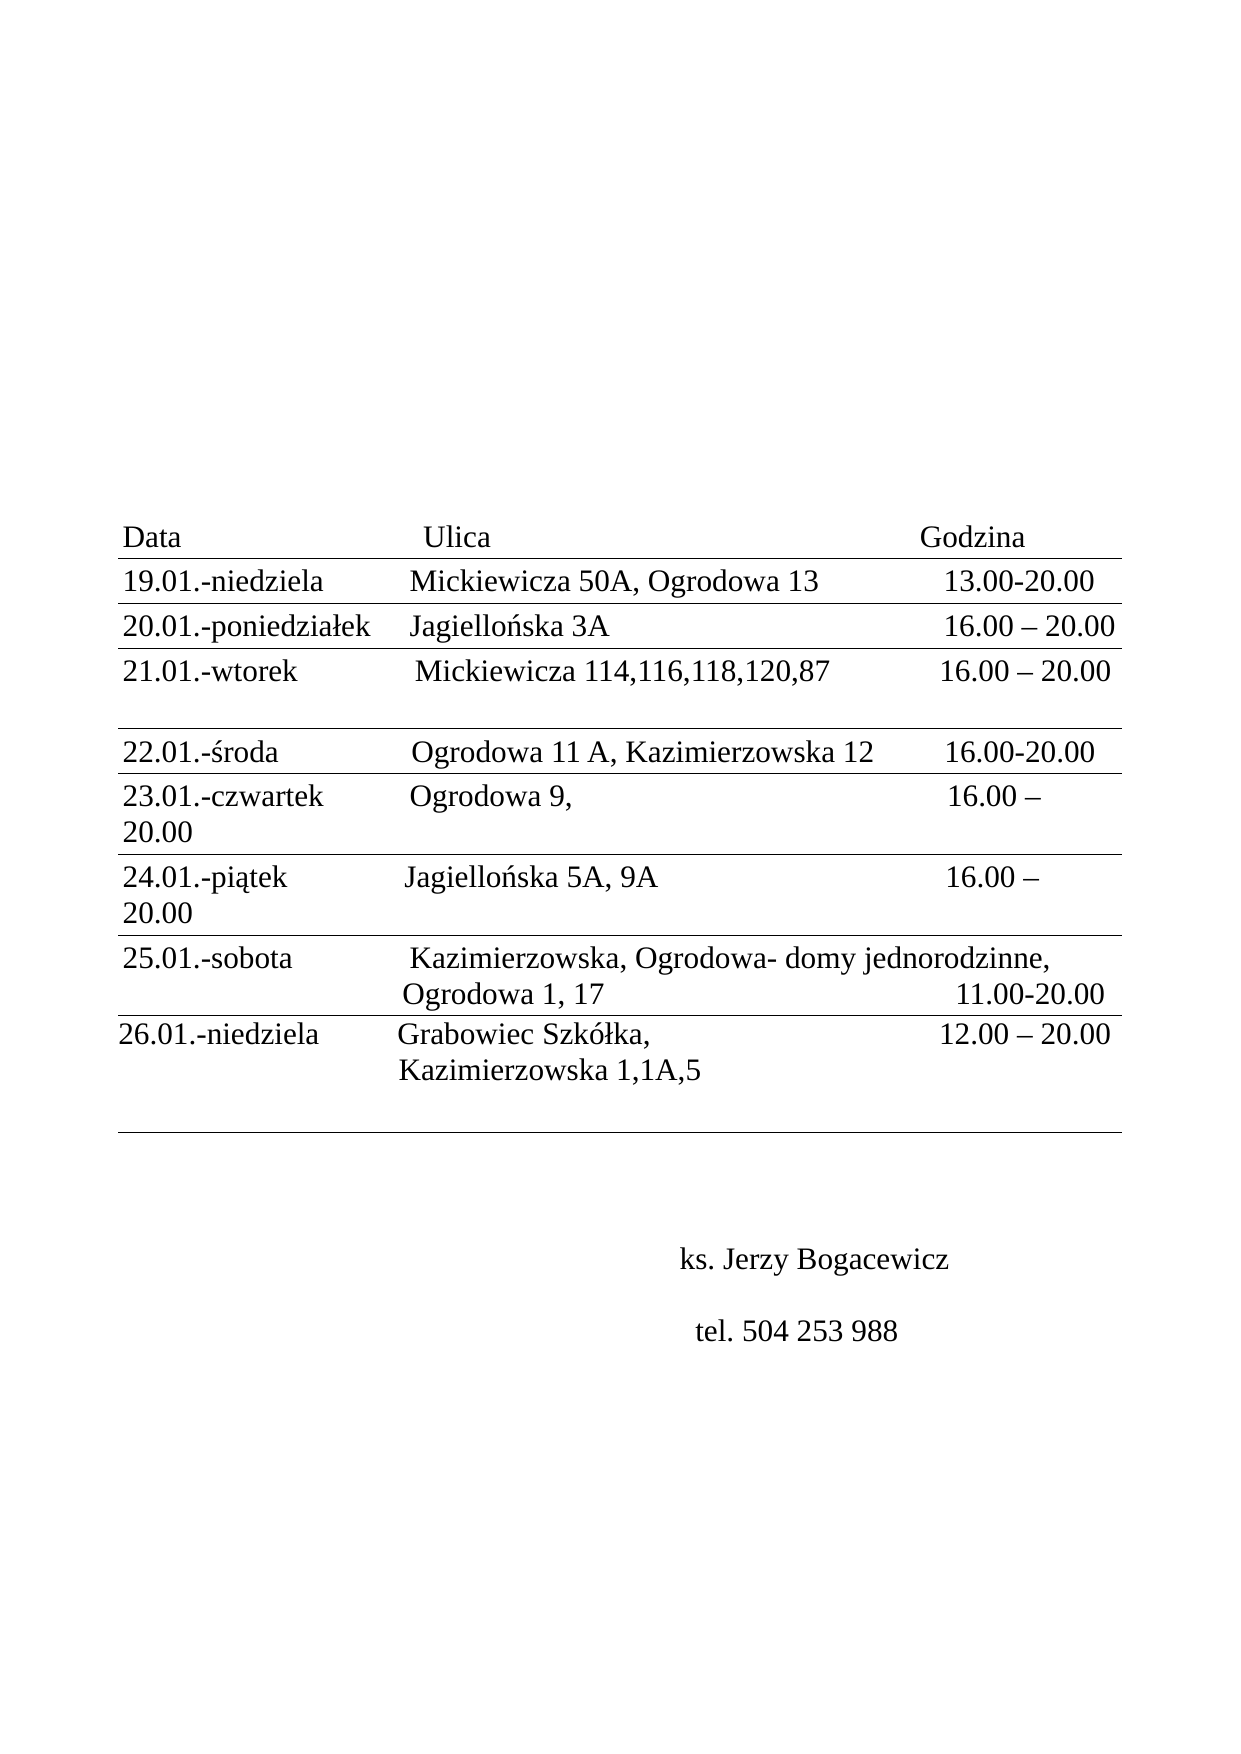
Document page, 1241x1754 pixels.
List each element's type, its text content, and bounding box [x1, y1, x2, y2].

text 24.01.-piątek Jagiellońska 5A, 9A 16.00 – 20.00 [118, 855, 1122, 935]
text Data Ulica Godzina [118, 513, 1122, 558]
text 22.01.-środa Ogrodowa 11 A, Kazimierzowska 12 16.00-20.00 [118, 729, 1122, 773]
text 23.01.-czwartek Ogrodowa 9, 16.00 – 20.00 [118, 774, 1122, 854]
text 20.01.-poniedziałek Jagiellońska 3A 16.00 – 20.00 [118, 604, 1122, 648]
text 26.01.-niedziela Grabowiec Szkółka, 12.00 – 20.00 Kazimierzowska 1,1A,5 [118, 1016, 1122, 1087]
text 25.01.-sobota Kazimierzowska, Ogrodowa- domy jednorodzinne, Ogrodowa 1, 17 11.00-20.00 [118, 936, 1122, 1015]
text tel. 504 253 988 [118, 1312, 1122, 1348]
text ks. Jerzy Bogacewicz [118, 1240, 1122, 1276]
text 19.01.-niedziela Mickiewicza 50A, Ogrodowa 13 13.00-20.00 [118, 559, 1122, 603]
text 21.01.-wtorek Mickiewicza 114,116,118,120,87 16.00 – 20.00 [118, 649, 1122, 728]
